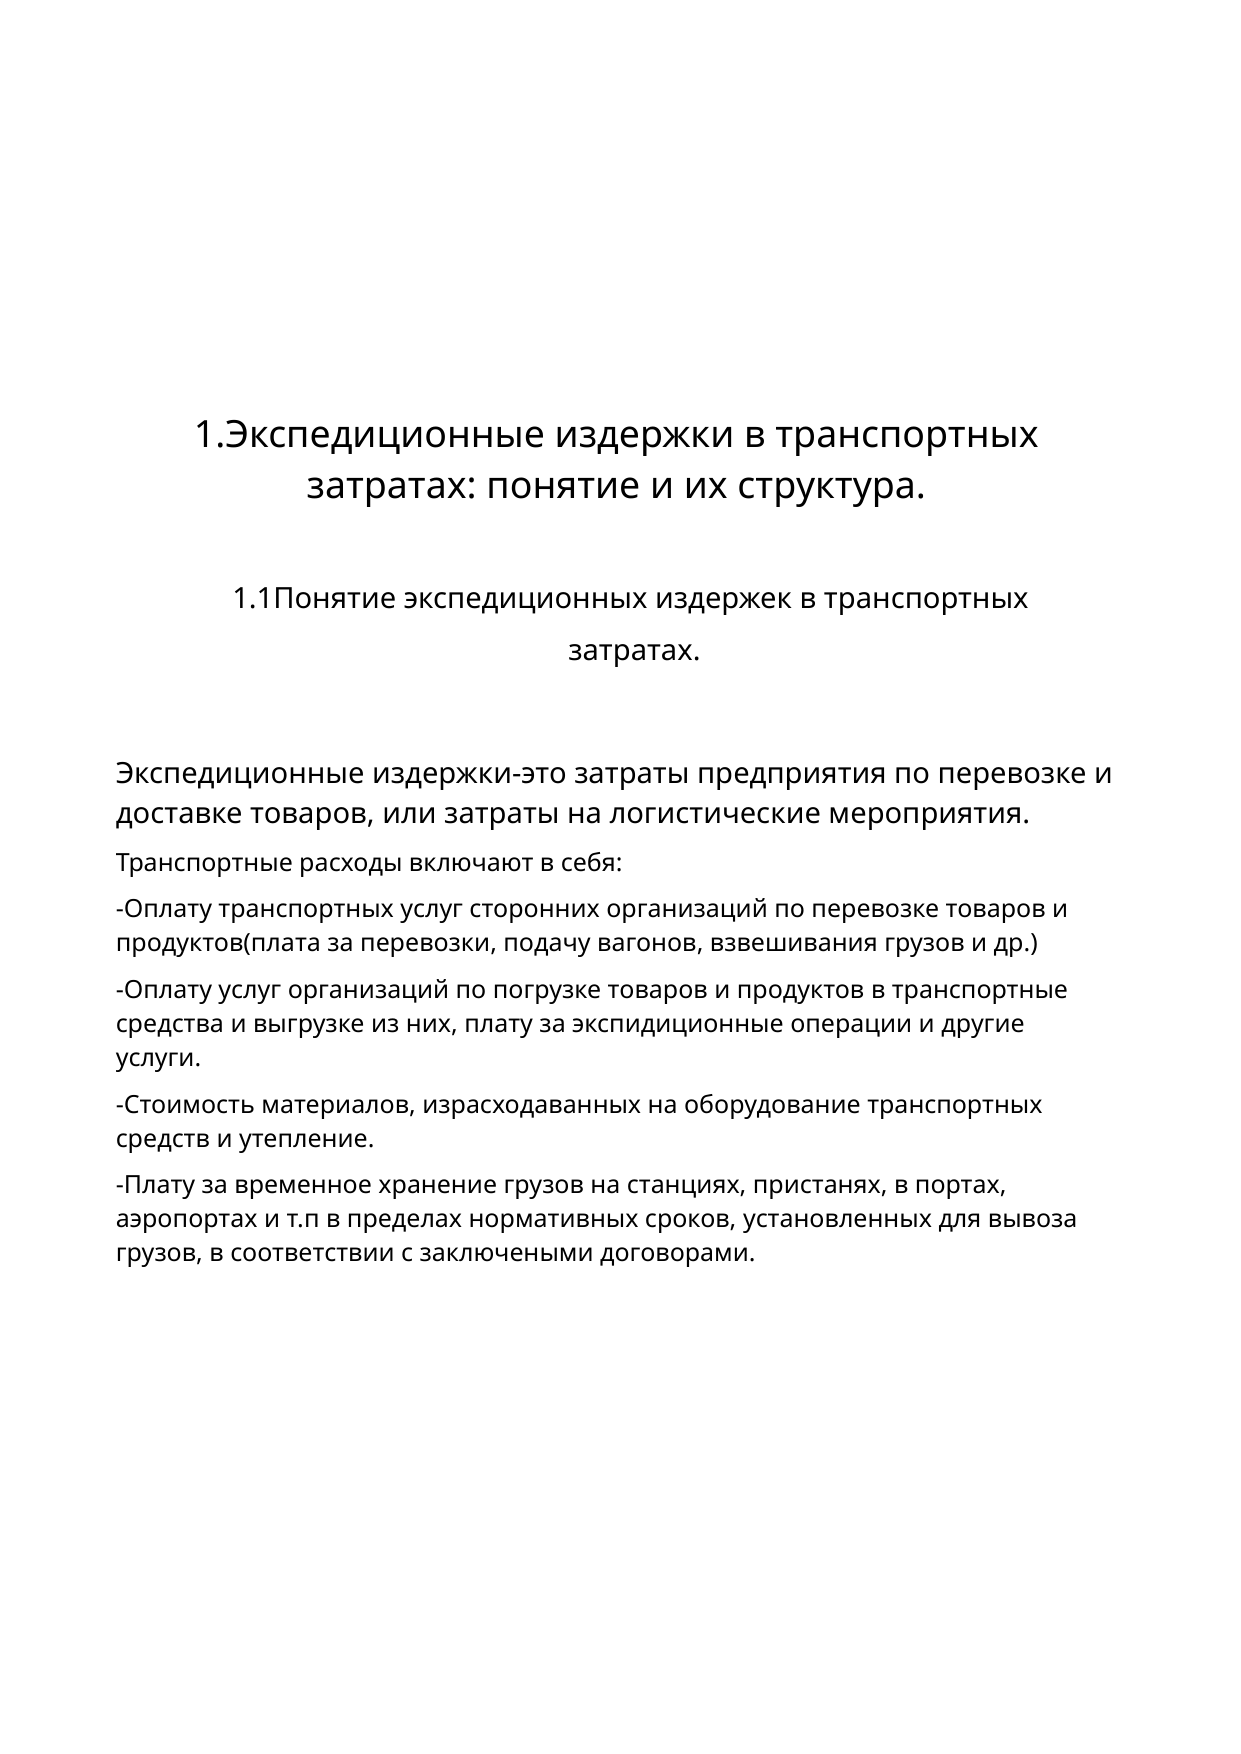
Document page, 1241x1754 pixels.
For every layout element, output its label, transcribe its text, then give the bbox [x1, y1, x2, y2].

text Транспортные расходы включают в себя: [116, 844, 1117, 878]
subtitle Экспедиционные издержки-это затраты предприятия по перевозке и доставке товаров, или затраты на логистические мероприятия. [116, 752, 1117, 832]
list 1.1Понятие экспедиционных издержек в транспортных [116, 577, 1145, 617]
text -Плату за временное хранение грузов на станциях, пристанях, в портах, аэропортах и т.п в пределах нормативных сроков, установленных для вывоза грузов, в соответствии с заключеными договорами. [116, 1167, 1117, 1269]
text -Оплату услуг организаций по погрузке товаров и продуктов в транспортные средства и выгрузке из них, плату за экспидиционные операции и другие услуги. [116, 972, 1117, 1074]
text -Оплату транспортных услуг сторонних организаций по перевозке товаров и продуктов(плата за перевозки, подачу вагонов, взвешивания грузов и др.) [116, 891, 1117, 959]
text 1.Экспедиционные издержки в транспортных затратах: понятие и их структура. [116, 407, 1117, 509]
list затратах. [116, 629, 1145, 669]
text -Стоимость материалов, израсходаванных на оборудование транспортных средств и утепление. [116, 1086, 1117, 1154]
